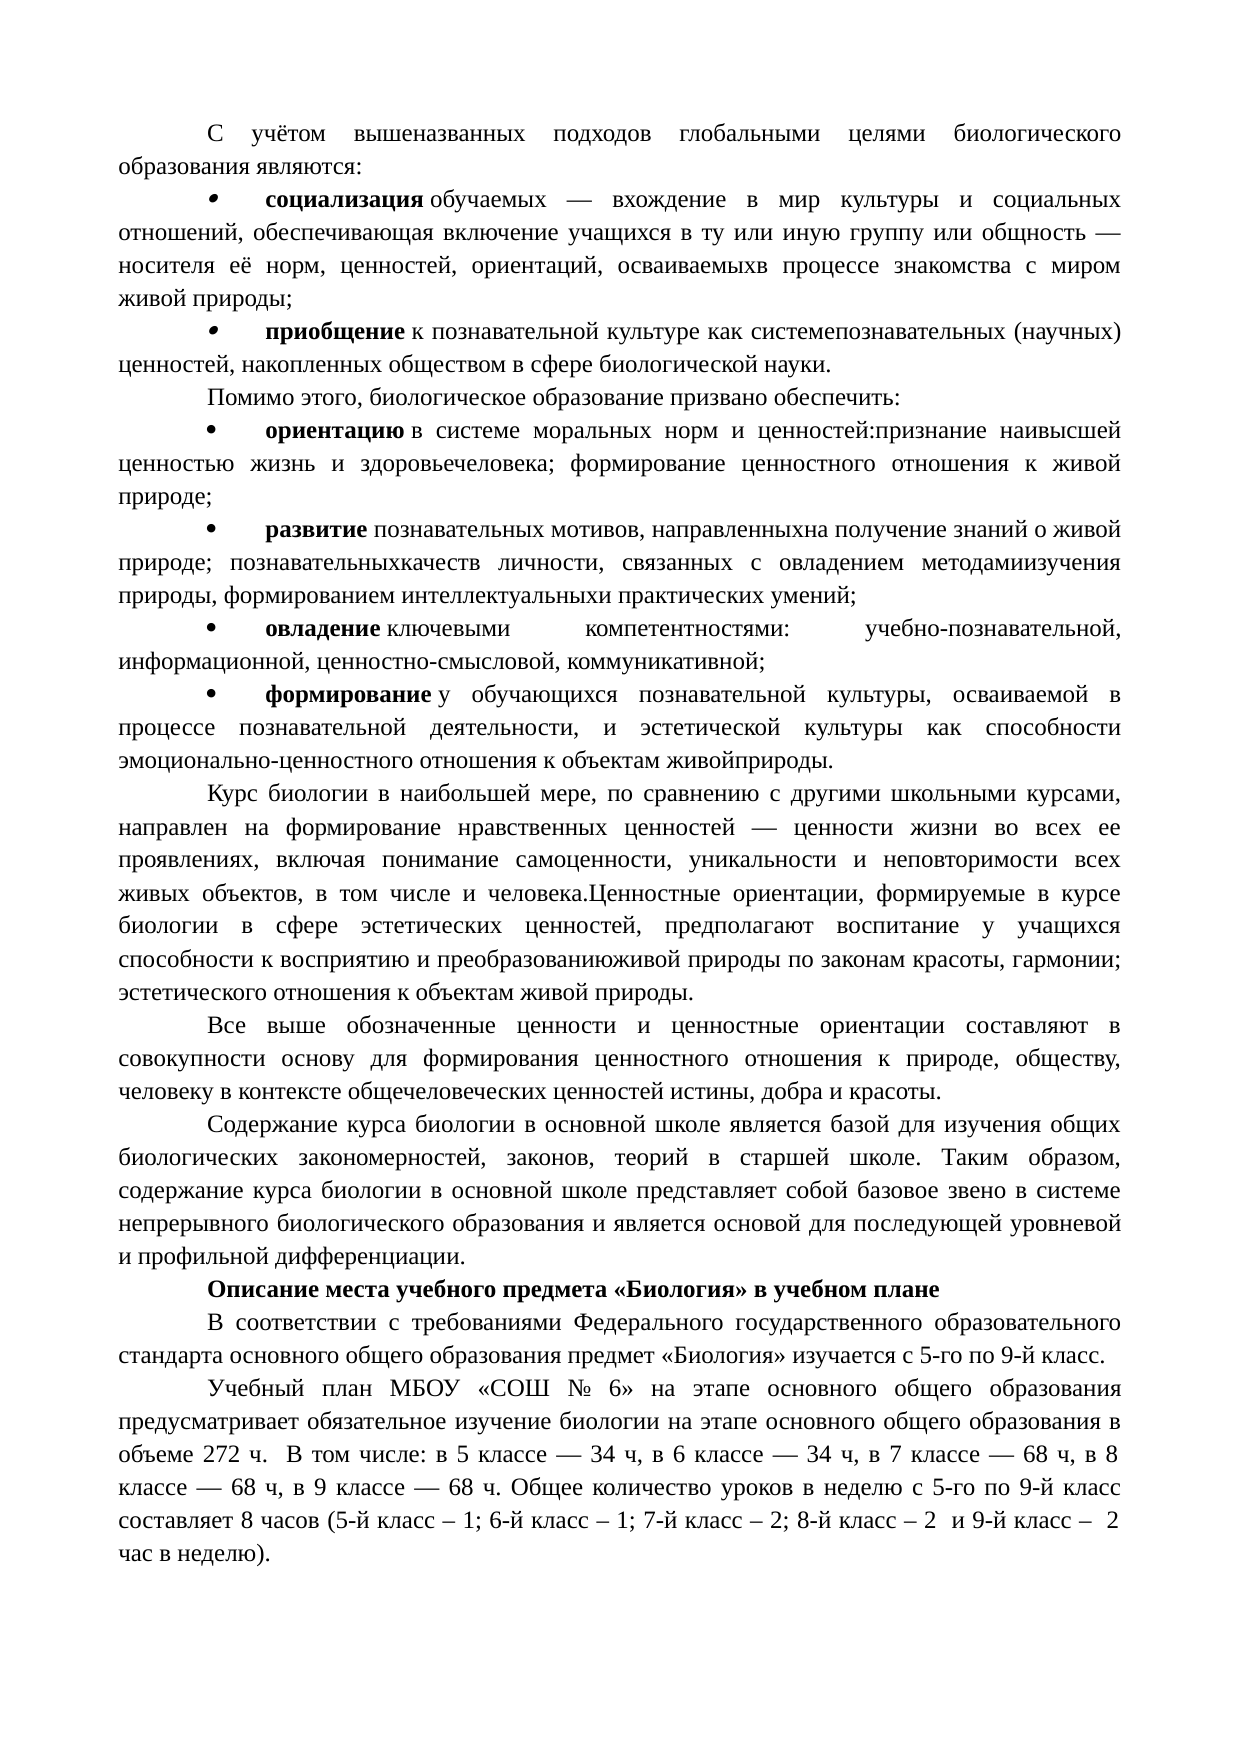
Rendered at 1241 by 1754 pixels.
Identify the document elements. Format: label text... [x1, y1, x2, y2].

list приобщение к познавательной культуре как системепознавательных (научных) ценностей, накопленных обществом в сфере биологической науки. [118, 316, 1122, 378]
text Курс биологии в наибольшей мере, по сравнению с другими школьными курсами, направлен на формирование нравственных ценностей — ценности жизни во всех ее проявлениях, включая понимание самоценности, уникальности и неповторимости всех живых объектов, в том числе и человека.Ценностные ориентации, формируемые в курсе биологии в сфере эстетических ценностей, предполагают воспитание у учащихся способности к восприятию и преобразованиюживой природы по законам красоты, гармонии; эстетического отношения к объектам живой природы. [118, 778, 1122, 1005]
text Учебный план МБОУ «СОШ № 6» на этапе основного общего образования предусматривает обязательное изучение биологии на этапе основного общего образования в объеме 272 ч. В том числе: в 5 классе — 34 ч, в 6 классе — 34 ч, в 7 классе — 68 ч, в 8 классе — 68 ч, в 9 классе — 68 ч. Общее количество уроков в неделю с 5-го по 9-й класс составляет 8 часов (5-й класс – 1; 6-й класс – 1; 7-й класс – 2; 8-й класс – 2 и 9-й класс – 2 час в неделю). [118, 1373, 1122, 1567]
list ориентацию в системе моральных норм и ценностей:признание наивысшей ценностью жизнь и здоровьечеловека; формирование ценностного отношения к живой природе; [118, 415, 1122, 510]
text С учётом вышеназванных подходов глобальными целями биологического образования являются: [118, 118, 1122, 180]
list социализация обучаемых — вхождение в мир культуры и социальных отношений, обеспечивающая включение учащихся в ту или иную группу или общность — носителя её норм, ценностей, ориентаций, осваиваемыхв процессе знакомства с миром живой природы; [118, 184, 1122, 312]
text Содержание курса биологии в основной школе является базой для изучения общих биологических закономерностей, законов, теорий в старшей школе. Таким образом, содержание курса биологии в основной школе представляет собой базовое звено в системе непрерывного биологического образования и является основой для последующей уровневой и профильной дифференциации. [118, 1109, 1122, 1269]
text Помимо этого, биологическое образование призвано обеспечить: [118, 382, 1122, 411]
text Все выше обозначенные ценности и ценностные ориентации составляют в совокупности основу для формирования ценностного отношения к природе, обществу, человеку в контексте общечеловеческих ценностей истины, добра и красоты. [118, 1010, 1122, 1104]
text Описание места учебного предмета «Биология» в учебном плане [118, 1274, 1122, 1303]
list формирование у обучающихся познавательной культуры, осваиваемой в процессе познавательной деятельности, и эстетической культуры как способности эмоционально-ценностного отношения к объектам живойприроды. [118, 679, 1122, 774]
list развитие познавательных мотивов, направленныхна получение знаний о живой природе; познавательныхкачеств личности, связанных с овладением методамиизучения природы, формированием интеллектуальныхи практических умений; [118, 514, 1122, 609]
list овладение ключевыми компетентностями: учебно-познавательной, информационной, ценностно-смысловой, коммуникативной; [118, 613, 1122, 675]
text В соответствии с требованиями Федерального государственного образовательного стандарта основного общего образования предмет «Биология» изучается с 5-го по 9-й класс. [118, 1307, 1122, 1369]
